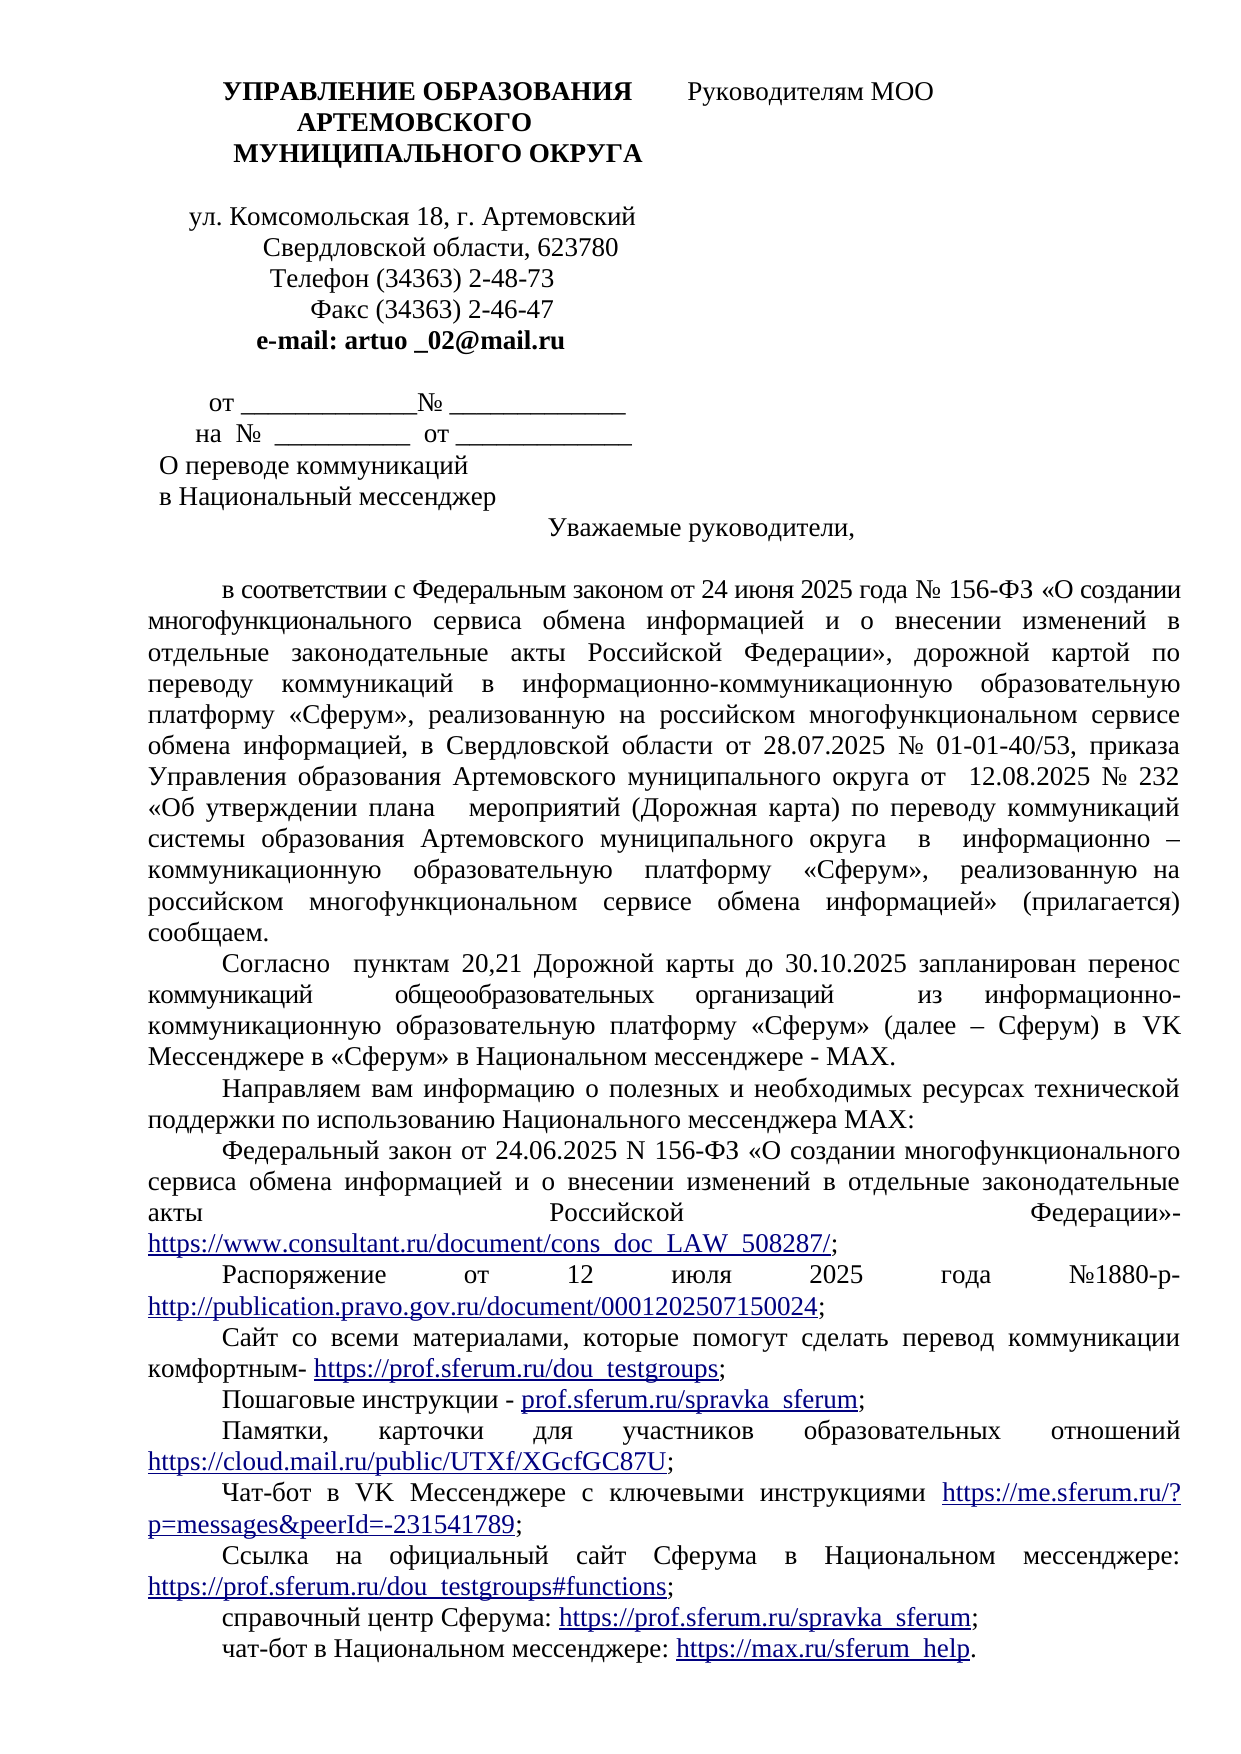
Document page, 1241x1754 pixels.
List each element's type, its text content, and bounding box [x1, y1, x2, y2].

text Пошаговые инструкции - prof.sferum.ru/spravka_sferum; [148, 1383, 1181, 1414]
text Уважаемые руководители, [148, 511, 1181, 542]
text Чат-бот в VK Мессенджере с ключевыми инструкциями https://me.sferum.ru/?p=messages&peerId=-231541789; [148, 1477, 1181, 1539]
text чат-бот в Национальном мессенджере: https://max.ru/sferum_help. [148, 1632, 1181, 1663]
text справочный центр Сферума: https://prof.sferum.ru/spravka_sferum; [148, 1601, 1181, 1632]
text в соответствии с Федеральным законом от 24 июня 2025 года № 156-ФЗ «О создании многофункционального сервиса обмена информацией и о внесении изменений в отдельные законодательные акты Российской Федерации», дорожной картой по переводу коммуникаций в информационно-коммуникационную образовательную платформу «Сферум», реализованную на российском многофункциональном сервисе обмена информацией, в Свердловской области от 28.07.2025 № 01-01-40/53, приказа Управления образования Артемовского муниципального округа от 12.08.2025 № 232 «Об утверждении плана мероприятий (Дорожная карта) по переводу коммуникаций системы образования Артемовского муниципального округа в информационно – коммуникационную образовательную платформу «Сферум», реализованную на российском многофункциональном сервисе обмена информацией» (прилагается) сообщаем. [148, 573, 1181, 947]
text Памятки, карточки для участников образовательных отношений https://cloud.mail.ru/public/UTXf/XGcfGC87U; [148, 1414, 1181, 1477]
text Федеральный закон от 24.06.2025 N 156-ФЗ «О создании многофункционального сервиса обмена информацией и о внесении изменений в отдельные законодательные акты Российской Федерации»- https://www.consultant.ru/document/cons_doc_LAW_508287/; [148, 1134, 1181, 1258]
text Распоряжение от 12 июля 2025 года №1880-р- http://publication.pravo.gov.ru/document/0001202507150024; [148, 1258, 1181, 1321]
text Сайт со всеми материалами, которые помогут сделать перевод коммуникации комфортным- https://prof.sferum.ru/dou_testgroups; [148, 1321, 1181, 1383]
text Направляем вам информацию о полезных и необходимых ресурсах технической поддержки по использованию Национального мессенджера МАХ: [148, 1072, 1181, 1134]
table_header УПРАВЛЕНИЕ ОБРАЗОВАНИЯ АРТЕМОВСКОГО МУНИЦИПАЛЬНОГО ОКРУГА ул. Комсомольская 18, г. Артемовский Свердловской области, 623780 Телефон (34363) 2-48-73 Факс (34363) 2-46-47 е-mail: artuo _02@mail.ru от _____________№ _____________ на № __________ от _____________ О переводе коммуникаций в Национальный мессенджер [148, 75, 676, 511]
table_header Руководителям МОО [676, 75, 1163, 511]
text Согласно пунктам 20,21 Дорожной карты до 30.10.2025 запланирован перенос коммуникаций общеообразовательных организаций из информационно-коммуникационную образовательную платформу «Сферум» (далее – Сферум) в VK Мессенджере в «Сферум» в Национальном мессенджере - МАХ. [148, 947, 1181, 1072]
text Ссылка на официальный сайт Сферума в Национальном мессенджере: https://prof.sferum.ru/dou_testgroups#functions; [148, 1539, 1181, 1601]
